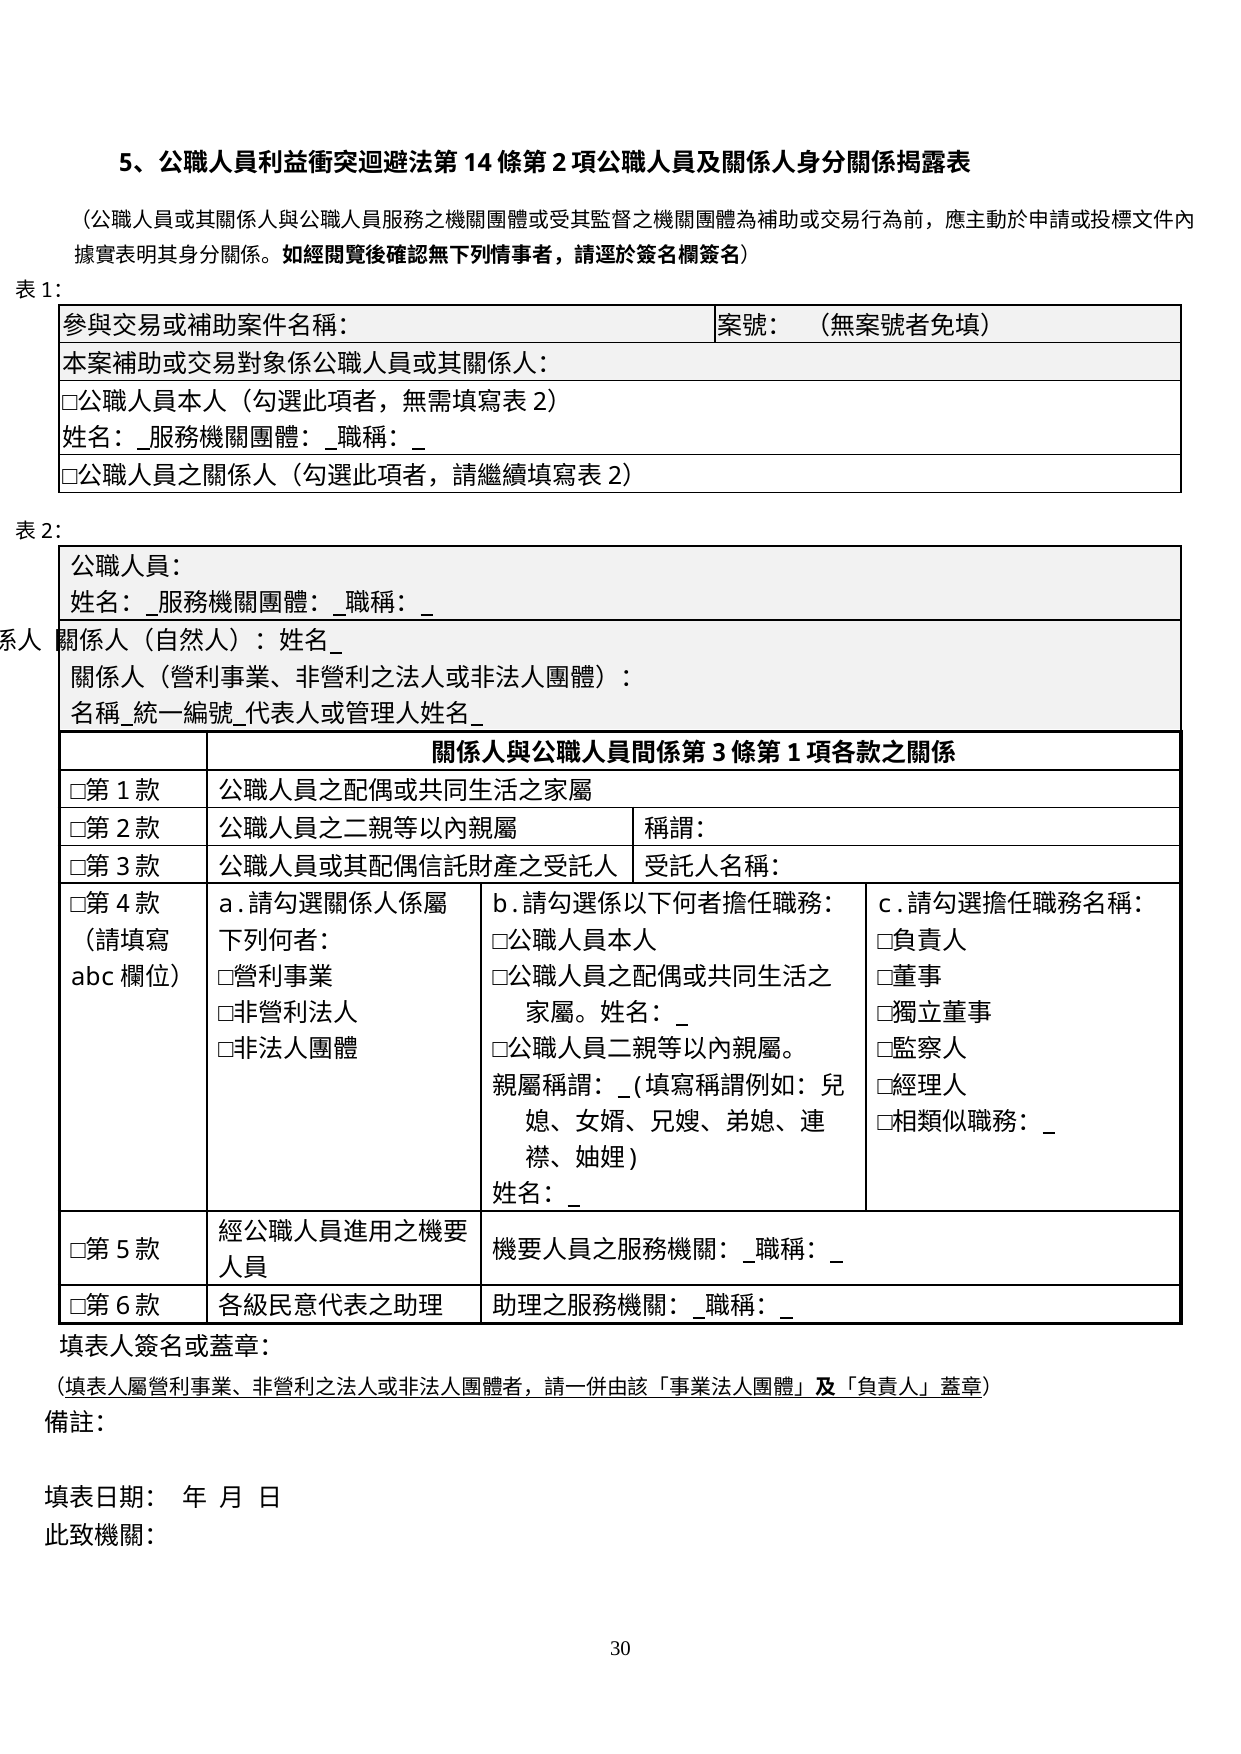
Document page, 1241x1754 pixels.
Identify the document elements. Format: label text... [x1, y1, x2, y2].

table_cell 機要人員之服務機關： 職稱： [482, 1212, 1179, 1284]
text 表1： [15, 269, 1201, 304]
table_cell 公職人員之二親等以內親屬 [208, 808, 632, 844]
table_header 參與交易或補助案件名稱： [60, 306, 714, 342]
text 填表日期： 年 月 日 [44, 1476, 1122, 1514]
table_header 公職人員： 姓名： 服務機關團體： 職稱： [60, 547, 1180, 619]
table_cell 本案補助或交易對象係公職人員或其關係人： [60, 343, 1180, 380]
table_cell 稱謂： [634, 808, 1179, 844]
table_cell 公職人員或其配偶信託財產之受託人 [208, 846, 632, 882]
table_cell [61, 733, 206, 769]
table_cell □第4款 （請填寫abc欄位） [61, 884, 206, 1210]
subtitle 公職人員利益衝突迴避法第14條第2項公職人員及關係人身分關係揭露表 [118, 143, 1122, 179]
table_cell 助理之服務機關： 職稱： [482, 1286, 1179, 1322]
text （公職人員或其關係人與公職人員服務之機關團體或受其監督之機關團體為補助或交易行為前，應主動於申請或投標文件內據實表明其身分關係。如經閱覽後確認無下列情事者，請逕於簽名欄簽名） [70, 198, 1196, 269]
text 表2： [15, 493, 1122, 545]
table_cell b.請勾選係以下何者擔任職務： □公職人員本人 □公職人員之配偶或共同生活之家屬。姓名： □公職人員二親等以內親屬。 親屬稱謂： (填寫稱謂例如：兒媳、女婿、兄嫂、弟媳、連襟、妯娌) 姓名： [482, 884, 865, 1210]
table_cell □第5款 [61, 1212, 206, 1284]
table_cell □公職人員之關係人（勾選此項者，請繼續填寫表2） [60, 455, 1180, 492]
table_cell a.請勾選關係人係屬下列何者： □營利事業 □非營利法人 □非法人團體 [208, 884, 480, 1210]
table_header 案號： （無案號者免填） [716, 306, 1180, 342]
table_cell □第3款 [61, 846, 206, 882]
table_cell □第2款 [61, 808, 206, 844]
table_cell 公職人員之配偶或共同生活之家屬 [208, 771, 1179, 807]
table_cell c.請勾選擔任職務名稱： □負責人 □董事 □獨立董事 □監察人 □經理人 □相類似職務： [867, 884, 1179, 1210]
table_cell □第1款 [61, 771, 206, 807]
text （填表人屬營利事業、非營利之法人或非法人團體者，請一併由該「事業法人團體」及「負責人」蓋章） [44, 1363, 1122, 1401]
table_cell 經公職人員進用之機要人員 [208, 1212, 480, 1284]
table_cell □第6款 [61, 1286, 206, 1322]
text 此致機關： [44, 1514, 1122, 1552]
table_cell 各級民意代表之助理 [208, 1286, 480, 1322]
table_cell 受託人名稱： [634, 846, 1179, 882]
text 備註： [44, 1401, 1122, 1438]
table_cell □公職人員本人（勾選此項者，無需填寫表2） 姓名： 服務機關團體： 職稱： [60, 381, 1180, 454]
table_cell 關係人與公職人員間係第3條第1項各款之關係 [208, 733, 1179, 769]
table_cell 關係人 關係人（自然人）：姓名 關係人（營利事業、非營利之法人或非法人團體）： 名稱 統一編號 代表人或管理人姓名 [60, 621, 1180, 729]
text 填表人簽名或蓋章： [59, 1325, 1122, 1363]
